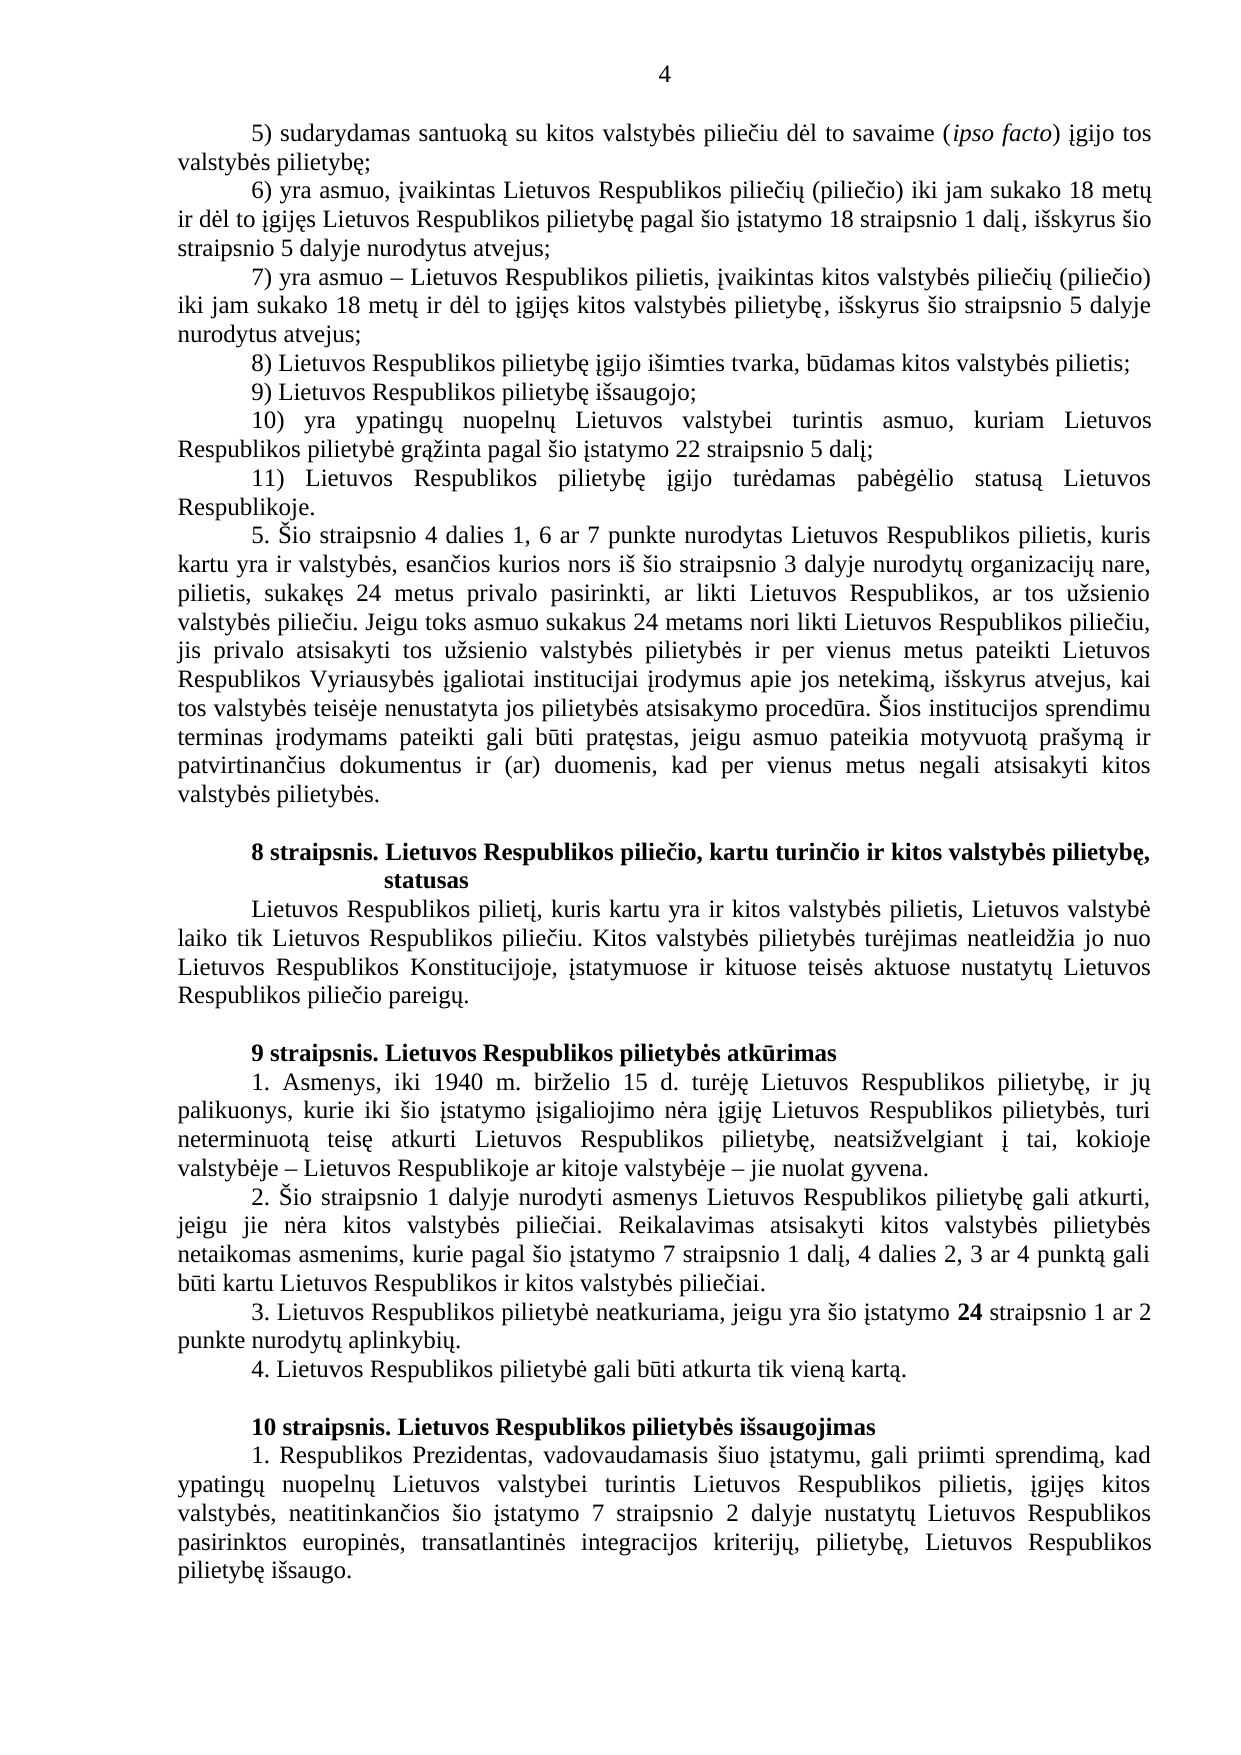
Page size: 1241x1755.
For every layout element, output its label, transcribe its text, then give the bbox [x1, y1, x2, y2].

text 4. Lietuvos Respublikos pilietybė gali būti atkurta tik vieną kartą. [177, 1354, 1152, 1383]
text Lietuvos Respublikos pilietį, kuris kartu yra ir kitos valstybės pilietis, Lietuvos valstybė laiko tik Lietuvos Respublikos piliečiu. Kitos valstybės pilietybės turėjimas neatleidžia jo nuo Lietuvos Respublikos Konstitucijoje, įstatymuose ir kituose teisės aktuose nustatytų Lietuvos Respublikos piliečio pareigų. [177, 894, 1152, 1009]
text 10) yra ypatingų nuopelnų Lietuvos valstybei turintis asmuo, kuriam Lietuvos Respublikos pilietybė grąžinta pagal šio įstatymo 22 straipsnio 5 dalį; [177, 406, 1152, 463]
text 10 straipsnis. Lietuvos Respublikos pilietybės išsaugojimas [177, 1412, 1152, 1441]
text 8) Lietuvos Respublikos pilietybę įgijo išimties tvarka, būdamas kitos valstybės pilietis; [177, 348, 1152, 377]
text 5) sudarydamas santuoką su kitos valstybės piliečiu dėl to savaime (ipso facto) įgijo tos valstybės pilietybę; [177, 118, 1152, 176]
text 3. Lietuvos Respublikos pilietybė neatkuriama, jeigu yra šio įstatymo 24 straipsnio 1 ar 2 punkte nurodytų aplinkybių. [177, 1297, 1152, 1354]
text 2. Šio straipsnio 1 dalyje nurodyti asmenys Lietuvos Respublikos pilietybę gali atkurti, jeigu jie nėra kitos valstybės piliečiai. Reikalavimas atsisakyti kitos valstybės pilietybės netaikomas asmenims, kurie pagal šio įstatymo 7 straipsnio 1 dalį, 4 dalies 2, 3 ar 4 punktą gali būti kartu Lietuvos Respublikos ir kitos valstybės piliečiai. [177, 1182, 1152, 1297]
text 9 straipsnis. Lietuvos Respublikos pilietybės atkūrimas [177, 1038, 1152, 1067]
text 1. Asmenys, iki 1940 m. birželio 15 d. turėję Lietuvos Respublikos pilietybę, ir jų palikuonys, kurie iki šio įstatymo įsigaliojimo nėra įgiję Lietuvos Respublikos pilietybės, turi neterminuotą teisę atkurti Lietuvos Respublikos pilietybę, neatsižvelgiant į tai, kokioje valstybėje – Lietuvos Respublikoje ar kitoje valstybėje – jie nuolat gyvena. [177, 1067, 1152, 1182]
text 11) Lietuvos Respublikos pilietybę įgijo turėdamas pabėgėlio statusą Lietuvos Respublikoje. [177, 463, 1152, 521]
text 5. Šio straipsnio 4 dalies 1, 6 ar 7 punkte nurodytas Lietuvos Respublikos pilietis, kuris kartu yra ir valstybės, esančios kurios nors iš šio straipsnio 3 dalyje nurodytų organizacijų nare, pilietis, sukakęs 24 metus privalo pasirinkti, ar likti Lietuvos Respublikos, ar tos užsienio valstybės piliečiu. Jeigu toks asmuo sukakus 24 metams nori likti Lietuvos Respublikos piliečiu, jis privalo atsisakyti tos užsienio valstybės pilietybės ir per vienus metus pateikti Lietuvos Respublikos Vyriausybės įgaliotai institucijai įrodymus apie jos netekimą, išskyrus atvejus, kai tos valstybės teisėje nenustatyta jos pilietybės atsisakymo procedūra. Šios institucijos sprendimu terminas įrodymams pateikti gali būti pratęstas, jeigu asmuo pateikia motyvuotą prašymą ir patvirtinančius dokumentus ir (ar) duomenis, kad per vienus metus negali atsisakyti kitos valstybės pilietybės. [177, 521, 1152, 808]
text 9) Lietuvos Respublikos pilietybę išsaugojo; [177, 377, 1152, 406]
text 8 straipsnis. Lietuvos Respublikos piliečio, kartu turinčio ir kitos valstybės pilietybę, statusas [251, 837, 1152, 894]
text 7) yra asmuo – Lietuvos Respublikos pilietis, įvaikintas kitos valstybės piliečių (piliečio) iki jam sukako 18 metų ir dėl to įgijęs kitos valstybės pilietybę, išskyrus šio straipsnio 5 dalyje nurodytus atvejus; [177, 262, 1152, 348]
text 6) yra asmuo, įvaikintas Lietuvos Respublikos piliečių (piliečio) iki jam sukako 18 metų ir dėl to įgijęs Lietuvos Respublikos pilietybę pagal šio įstatymo 18 straipsnio 1 dalį, išskyrus šio straipsnio 5 dalyje nurodytus atvejus; [177, 176, 1152, 262]
text 1. Respublikos Prezidentas, vadovaudamasis šiuo įstatymu, gali priimti sprendimą, kad ypatingų nuopelnų Lietuvos valstybei turintis Lietuvos Respublikos pilietis, įgijęs kitos valstybės, neatitinkančios šio įstatymo 7 straipsnio 2 dalyje nustatytų Lietuvos Respublikos pasirinktos europinės, transatlantinės integracijos kriterijų, pilietybę, Lietuvos Respublikos pilietybę išsaugo. [177, 1441, 1152, 1584]
